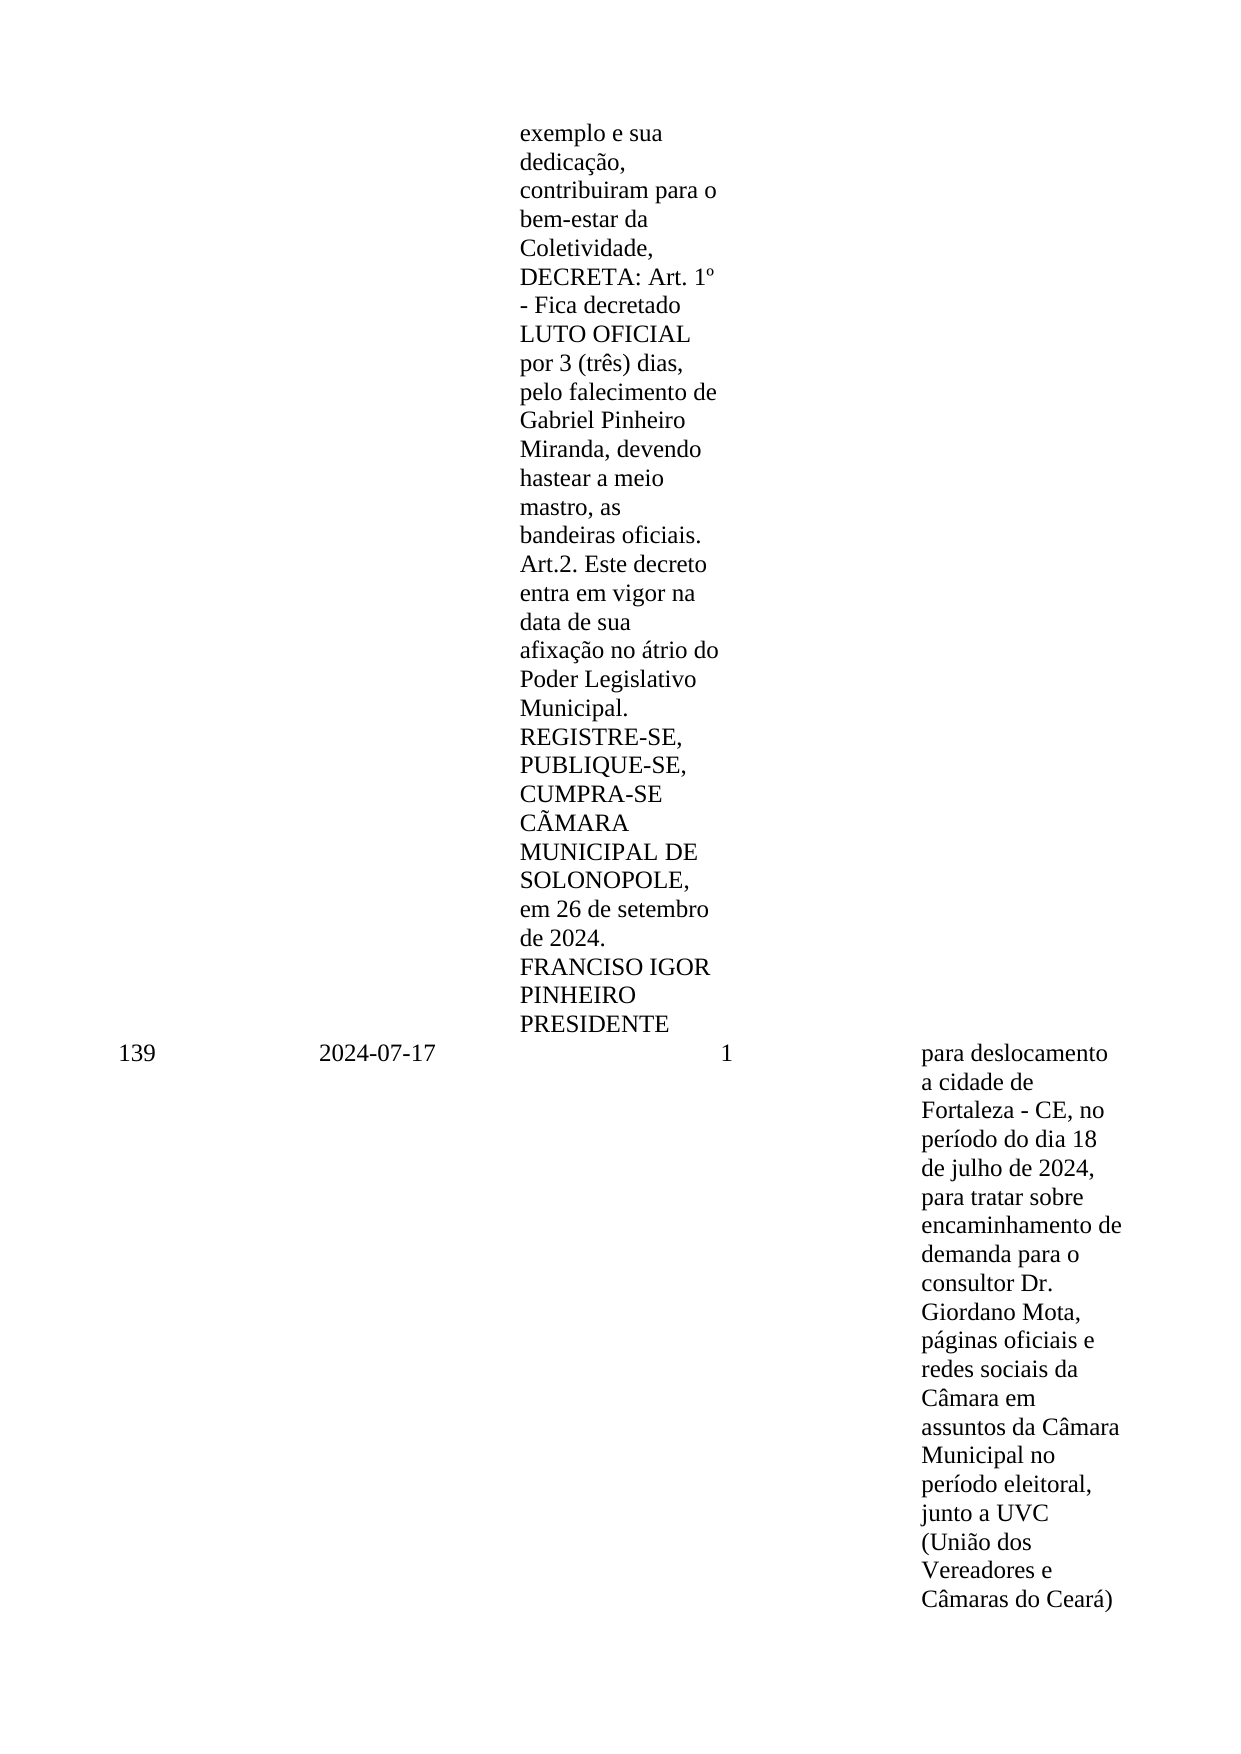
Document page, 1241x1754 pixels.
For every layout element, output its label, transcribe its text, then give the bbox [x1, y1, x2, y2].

table_cell para deslocamento a cidade de Fortaleza - CE, no período do dia 18 de julho de 2024, para tratar sobre encaminhamento de demanda para o consultor Dr. Giordano Mota, páginas oficiais e redes sociais da Câmara em assuntos da Câmara Municipal no período eleitoral, junto a UVC (União dos Vereadores e Câmaras do Ceará) [921, 1038, 1122, 1613]
table_cell [720, 118, 921, 1038]
table_cell [520, 1038, 720, 1613]
table_cell 1 [720, 1038, 921, 1613]
table_cell 139 [118, 1038, 319, 1613]
table_cell [118, 118, 319, 1038]
table_cell [319, 118, 519, 1038]
table_cell [921, 118, 1122, 1038]
table_cell exemplo e sua dedicação, contribuiram para o bem-estar da Coletividade, DECRETA: Art. 1º - Fica decretado LUTO OFICIAL por 3 (três) dias, pelo falecimento de Gabriel Pinheiro Miranda, devendo hastear a meio mastro, as bandeiras oficiais. Art.2. Este decreto entra em vigor na data de sua afixação no átrio do Poder Legislativo Municipal. REGISTRE-SE, PUBLIQUE-SE, CUMPRA-SE CÃMARA MUNICIPAL DE SOLONOPOLE, em 26 de setembro de 2024. FRANCISO IGOR PINHEIRO PRESIDENTE [520, 118, 720, 1038]
table_cell 2024-07-17 [319, 1038, 519, 1613]
